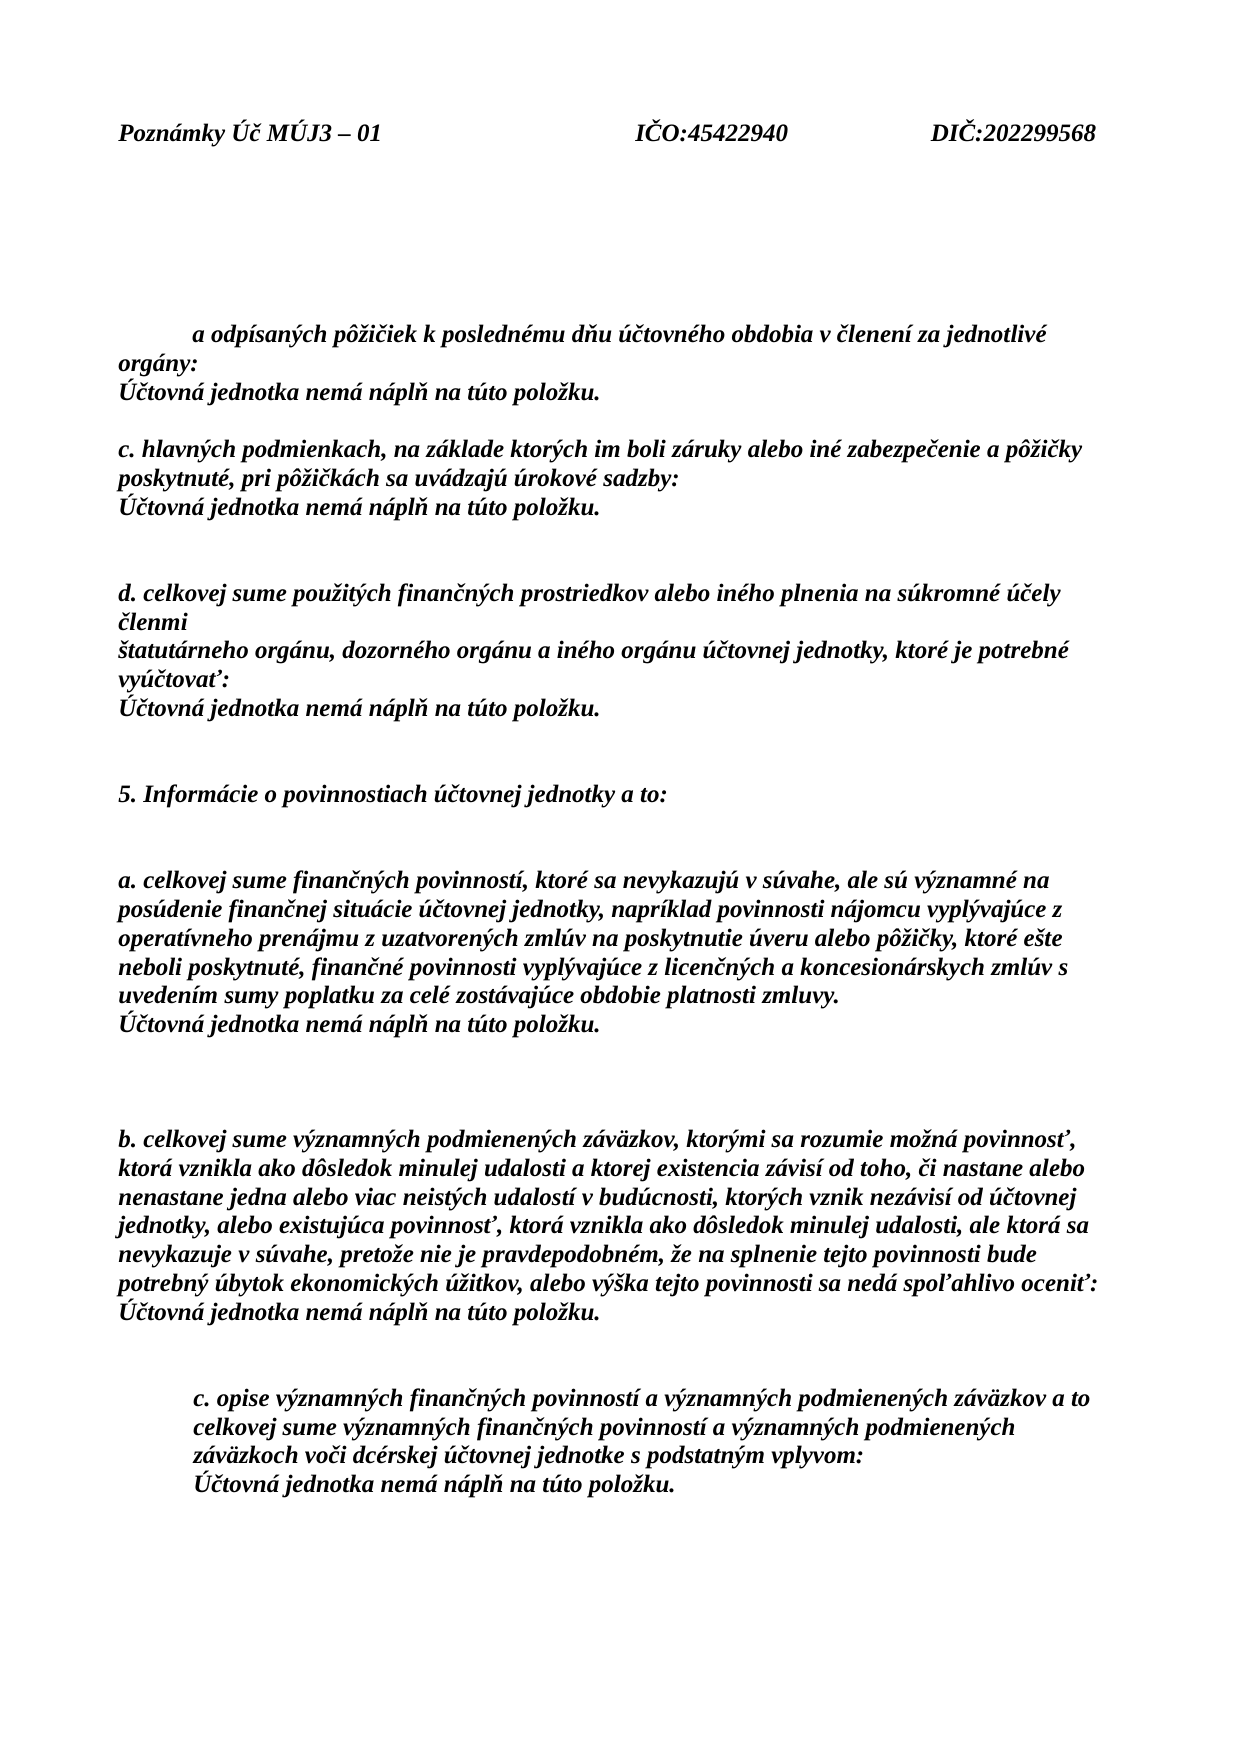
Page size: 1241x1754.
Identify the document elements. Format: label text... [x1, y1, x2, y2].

text b. celkovej sume významných podmienených záväzkov, ktorými sa rozumie možná povinnosť, ktorá vznikla ako dôsledok minulej udalosti a ktorej existencia závisí od toho, či nastane alebo nenastane jedna alebo viac neistých udalostí v budúcnosti, ktorých vznik nezávisí od účtovnej jednotky, alebo existujúca povinnosť, ktorá vznikla ako dôsledok minulej udalosti, ale ktorá sa nevykazuje v súvahe, pretože nie je pravdepodobném, že na splnenie tejto povinnosti bude potrebný úbytok ekonomických úžitkov, alebo výška tejto povinnosti sa nedá spoľahlivo oceniť: [118, 1124, 1122, 1297]
text Účtovná jednotka nemá náplň na túto položku. [118, 1009, 1122, 1038]
list Účtovná jednotka nemá náplň na túto položku. [156, 1469, 1122, 1498]
text d. celkovej sume použitých finančných prostriedkov alebo iného plnenia na súkromné účely členmi [118, 578, 1122, 636]
text poskytnuté, pri pôžičkách sa uvádzajú úrokové sadzby: [118, 463, 1122, 492]
text Účtovná jednotka nemá náplň na túto položku. [118, 377, 1122, 406]
list c. opise významných finančných povinností a významných podmienených záväzkov a to celkovej sume významných finančných povinností a významných podmienených záväzkoch voči dcérskej účtovnej jednotke s podstatným vplyvom: [156, 1383, 1122, 1469]
text Účtovná jednotka nemá náplň na túto položku. [118, 492, 1122, 521]
text štatutárneho orgánu, dozorného orgánu a iného orgánu účtovnej jednotky, ktoré je potrebné vyúčtovať: [118, 636, 1122, 693]
text Poznámky Úč MÚJ3 – 01 IČO:45422940 DIČ:202299568 [118, 118, 1122, 147]
text a odpísaných pôžičiek k poslednému dňu účtovného obdobia v členení za jednotlivé orgány: [118, 319, 1122, 377]
text Účtovná jednotka nemá náplň na túto položku. [118, 693, 1122, 722]
text Účtovná jednotka nemá náplň na túto položku. [118, 1297, 1122, 1326]
text 5. Informácie o povinnostiach účtovnej jednotky a to: [118, 779, 1122, 808]
text a. celkovej sume finančných povinností, ktoré sa nevykazujú v súvahe, ale sú významné na posúdenie finančnej situácie účtovnej jednotky, napríklad povinnosti nájomcu vyplývajúce z operatívneho prenájmu z uzatvorených zmlúv na poskytnutie úveru alebo pôžičky, ktoré ešte neboli poskytnuté, finančné povinnosti vyplývajúce z licenčných a koncesionárskych zmlúv s uvedením sumy poplatku za celé zostávajúce obdobie platnosti zmluvy. [118, 866, 1122, 1009]
text c. hlavných podmienkach, na základe ktorých im boli záruky alebo iné zabezpečenie a pôžičky [118, 434, 1122, 463]
